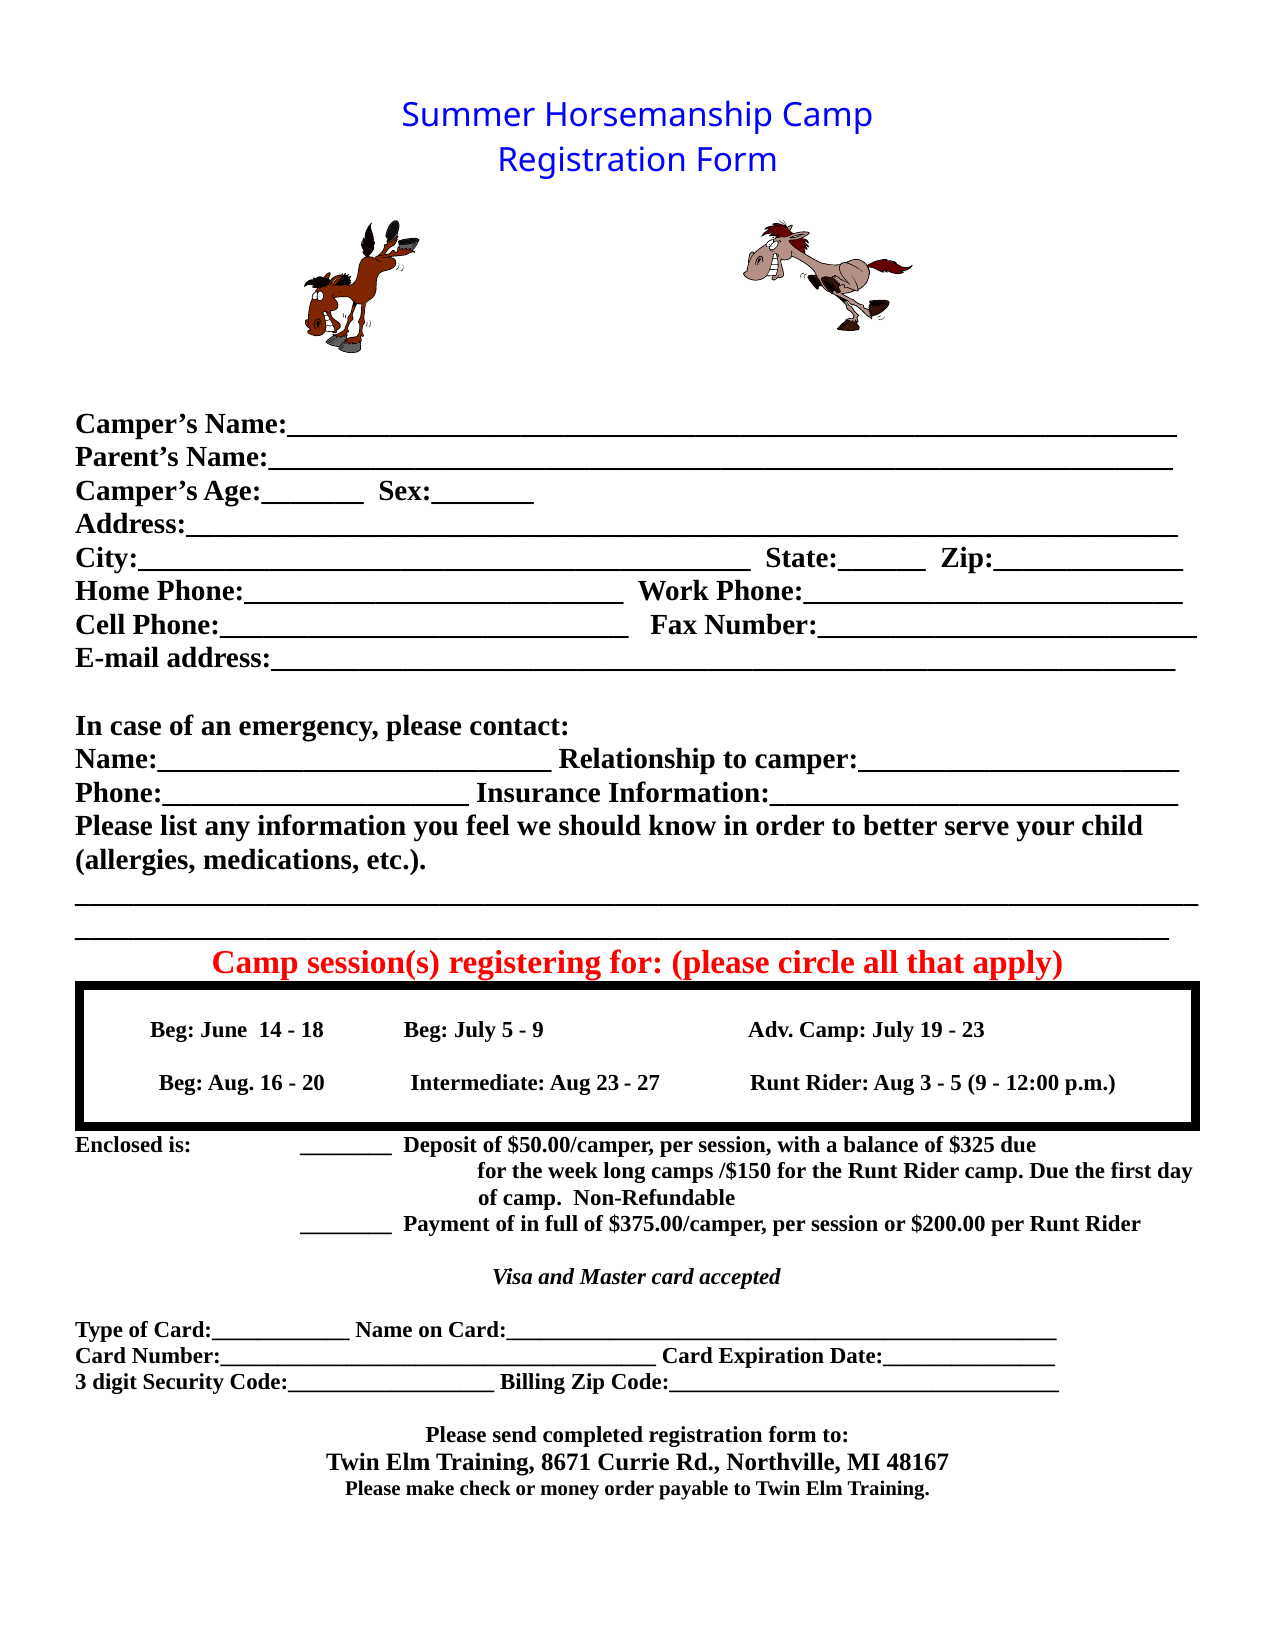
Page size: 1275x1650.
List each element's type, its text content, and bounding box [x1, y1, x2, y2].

text Cell Phone:____________________________ Fax Number:__________________________ [75, 607, 1200, 641]
text Visa and Master card accepted [75, 1263, 1200, 1289]
text In case of an emergency, please contact: [75, 708, 1200, 741]
text 3 digit Security Code:__________________ Billing Zip Code:__________________________________ [75, 1368, 1200, 1395]
text Twin Elm Training, 8671 Currie Rd., Northville, MI 48167 [75, 1447, 1200, 1476]
text E-mail address:______________________________________________________________ [75, 641, 1200, 674]
text City:__________________________________________ State:______ Zip:_____________ [75, 540, 1200, 573]
text Phone:_____________________ Insurance Information:____________________________ [75, 775, 1200, 808]
text Card Number:______________________________________ Card Expiration Date:_______________ [75, 1342, 1200, 1368]
text Home Phone:__________________________ Work Phone:__________________________ [75, 573, 1200, 607]
text Address:____________________________________________________________________ [75, 506, 1200, 540]
text ________________________________________________________________________________________________________________________________________________________ [75, 875, 1200, 942]
text Camper’s Name:_____________________________________________________________ [75, 406, 1200, 439]
text Enclosed is: ________ Deposit of $50.00/camper, per session, with a balance of $325 due for the week long camps /$150 for the Runt Rider camp. Due the first day of camp. Non-Refundable [75, 1131, 1200, 1210]
text Please make check or money order payable to Twin Elm Training. [75, 1476, 1200, 1500]
text Parent’s Name:______________________________________________________________ [75, 439, 1200, 473]
text Please list any information you feel we should know in order to better serve your child (allergies, medications, etc.). [75, 808, 1200, 875]
text ________ Payment of in full of $375.00/camper, per session or $200.00 per Runt Rider [75, 1210, 1200, 1237]
text Beg: June 14 - 18 Beg: July 5 - 9 Adv. Camp: July 19 - 23 [84, 1007, 1191, 1043]
text Camp session(s) registering for: (please circle all that apply) [75, 942, 1200, 981]
text Please send completed registration form to: [75, 1421, 1200, 1447]
text Beg: Aug. 16 - 20 Intermediate: Aug 23 - 27 Runt Rider: Aug 3 - 5 (9 - 12:00 p.m.) [84, 1060, 1191, 1096]
text Name:___________________________ Relationship to camper:______________________ [75, 741, 1200, 775]
text Type of Card:____________ Name on Card:________________________________________________ [75, 1316, 1200, 1342]
text Camper’s Age:_______ Sex:_______ [75, 473, 1200, 506]
